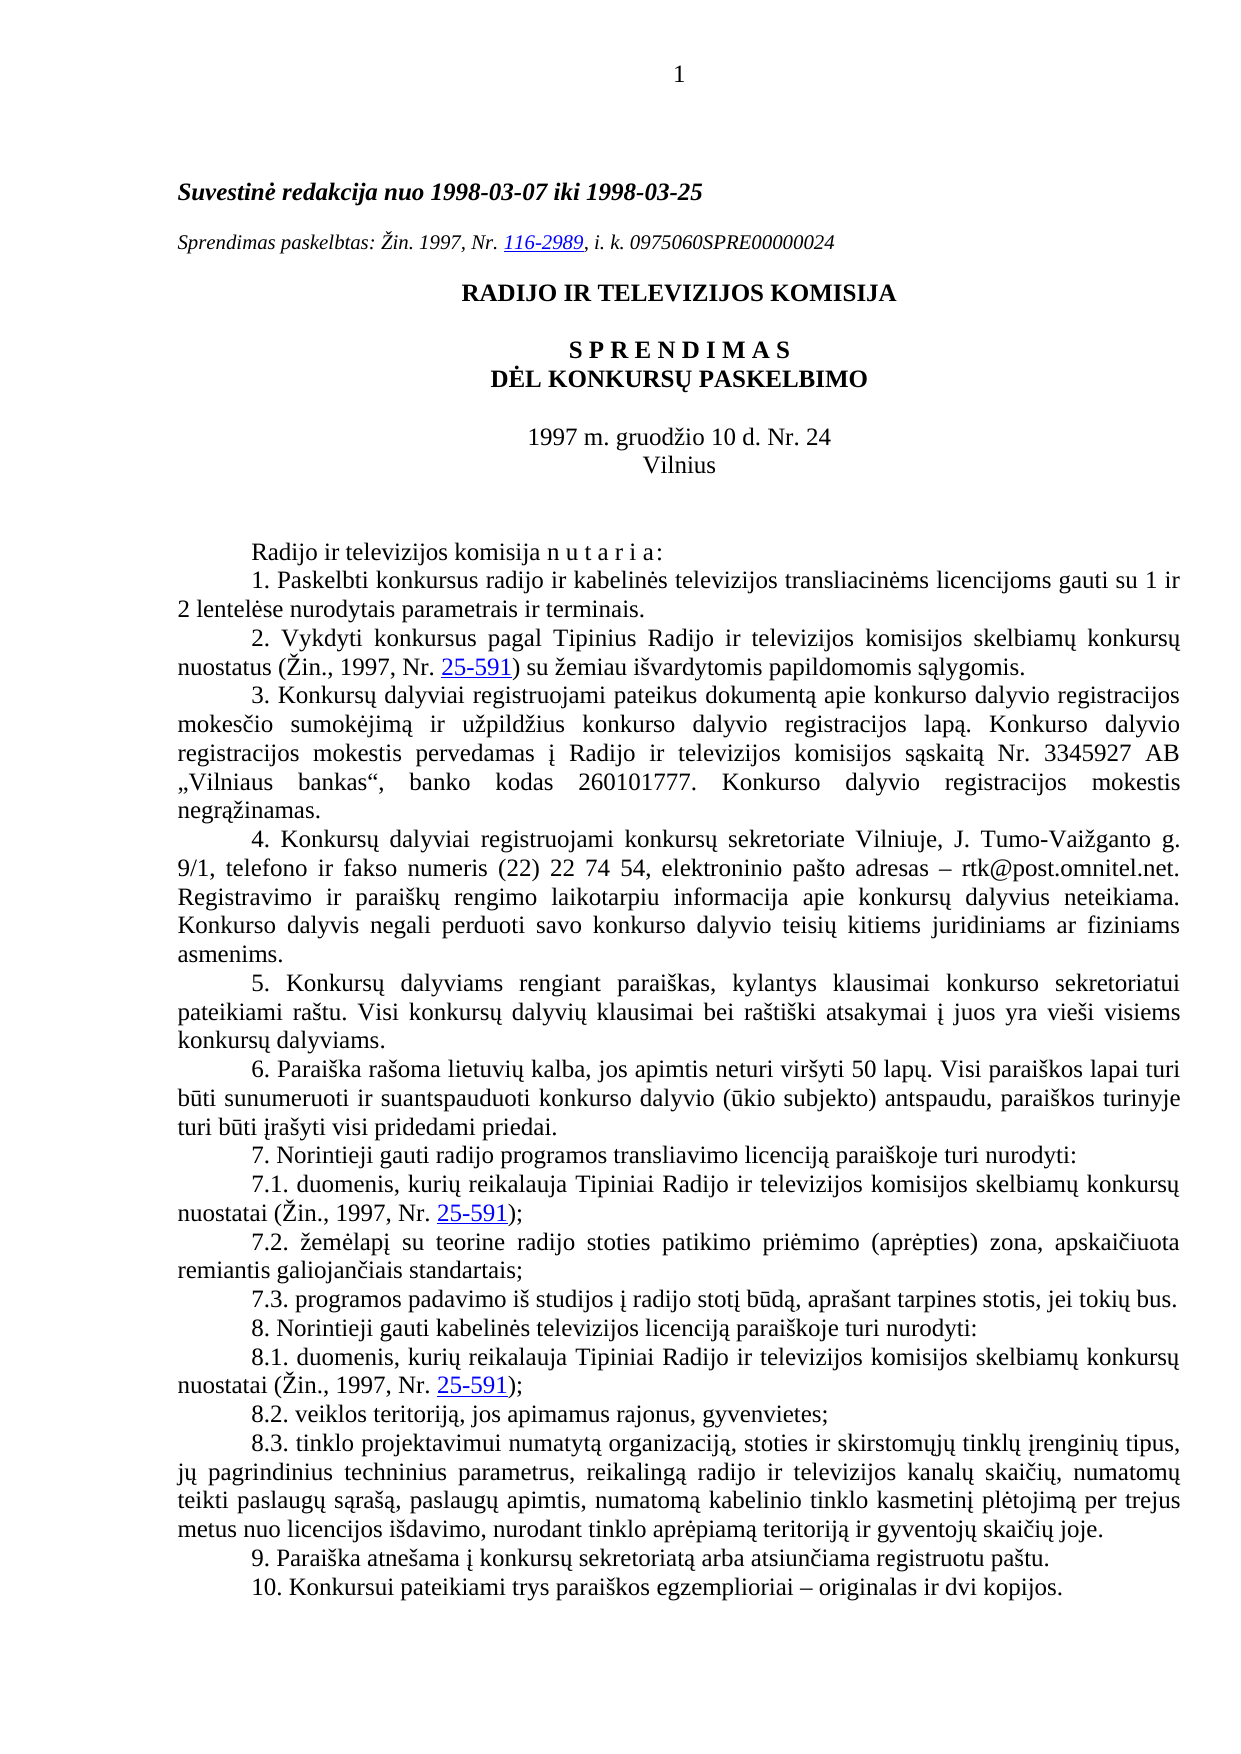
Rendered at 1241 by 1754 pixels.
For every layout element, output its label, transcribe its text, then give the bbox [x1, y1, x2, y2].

text 8.3. tinklo projektavimui numatytą organizaciją, stoties ir skirstomųjų tinklų įrenginių tipus, jų pagrindinius techninius parametrus, reikalingą radijo ir televizijos kanalų skaičių, numatomų teikti paslaugų sąrašą, paslaugų apimtis, numatomą kabelinio tinklo kasmetinį plėtojimą per trejus metus nuo licencijos išdavimo, nurodant tinklo aprėpiamą teritoriją ir gyventojų skaičių joje. [177, 1428, 1181, 1543]
text 1. Paskelbti konkursus radijo ir kabelinės televizijos transliacinėms licencijoms gauti su 1 ir 2 lentelėse nurodytais parametrais ir terminais. [177, 566, 1181, 623]
text Radijo ir televizijos komisija nutaria: [177, 537, 1181, 566]
text S P R E N D I M A S [177, 336, 1181, 364]
text 7.2. žemėlapį su teorine radijo stoties patikimo priėmimo (aprėpties) zona, apskaičiuota remiantis galiojančiais standartais; [177, 1227, 1181, 1284]
text 4. Konkursų dalyviai registruojami konkursų sekretoriate Vilniuje, J. Tumo-Vaižganto g. 9/1, telefono ir fakso numeris (22) 22 74 54, elektroninio pašto adresas – rtk@post.omnitel.net. Registravimo ir paraiškų rengimo laikotarpiu informacija apie konkursų dalyvius neteikiama. Konkurso dalyvis negali perduoti savo konkurso dalyvio teisių kitiems juridiniams ar fiziniams asmenims. [177, 824, 1181, 968]
text Vilnius [177, 451, 1181, 479]
text 8.1. duomenis, kurių reikalauja Tipiniai Radijo ir televizijos komisijos skelbiamų konkursų nuostatai (Žin., 1997, Nr. 25-591); [177, 1342, 1181, 1399]
text 7.1. duomenis, kurių reikalauja Tipiniai Radijo ir televizijos komisijos skelbiamų konkursų nuostatai (Žin., 1997, Nr. 25-591); [177, 1169, 1181, 1227]
text 7.3. programos padavimo iš studijos į radijo stotį būdą, aprašant tarpines stotis, jei tokių bus. [177, 1284, 1181, 1313]
text 2. Vykdyti konkursus pagal Tipinius Radijo ir televizijos komisijos skelbiamų konkursų nuostatus (Žin., 1997, Nr. 25-591) su žemiau išvardytomis papildomomis sąlygomis. [177, 623, 1181, 681]
text 1997 m. gruodžio 10 d. Nr. 24 [177, 422, 1181, 451]
text 6. Paraiška rašoma lietuvių kalba, jos apimtis neturi viršyti 50 lapų. Visi paraiškos lapai turi būti sunumeruoti ir suantspauduoti konkurso dalyvio (ūkio subjekto) antspaudu, paraiškos turinyje turi būti įrašyti visi pridedami priedai. [177, 1054, 1181, 1141]
text 10. Konkursui pateikiami trys paraiškos egzemplioriai – originalas ir dvi kopijos. [177, 1572, 1181, 1601]
text Suvestinė redakcija nuo 1998-03-07 iki 1998-03-25 [177, 177, 1181, 206]
text 7. Norintieji gauti radijo programos transliavimo licenciją paraiškoje turi nurodyti: [177, 1141, 1181, 1169]
text 3. Konkursų dalyviai registruojami pateikus dokumentą apie konkurso dalyvio registracijos mokesčio sumokėjimą ir užpildžius konkurso dalyvio registracijos lapą. Konkurso dalyvio registracijos mokestis pervedamas į Radijo ir televizijos komisijos sąskaitą Nr. 3345927 AB „Vilniaus bankas“, banko kodas 260101777. Konkurso dalyvio registracijos mokestis negrąžinamas. [177, 681, 1181, 824]
text 5. Konkursų dalyviams rengiant paraiškas, kylantys klausimai konkurso sekretoriatui pateikiami raštu. Visi konkursų dalyvių klausimai bei raštiški atsakymai į juos yra vieši visiems konkursų dalyviams. [177, 968, 1181, 1054]
text DĖL KONKURSŲ PASKELBIMO [177, 364, 1181, 393]
text 9. Paraiška atnešama į konkursų sekretoriatą arba atsiunčiama registruotu paštu. [177, 1543, 1181, 1572]
text Sprendimas paskelbtas: Žin. 1997, Nr. 116-2989, i. k. 0975060SPRE00000024 [177, 230, 1181, 254]
text RADIJO IR TELEVIZIJOS KOMISIJA [177, 278, 1181, 307]
text 8.2. veiklos teritoriją, jos apimamus rajonus, gyvenvietes; [177, 1399, 1181, 1428]
text 8. Norintieji gauti kabelinės televizijos licenciją paraiškoje turi nurodyti: [177, 1313, 1181, 1342]
